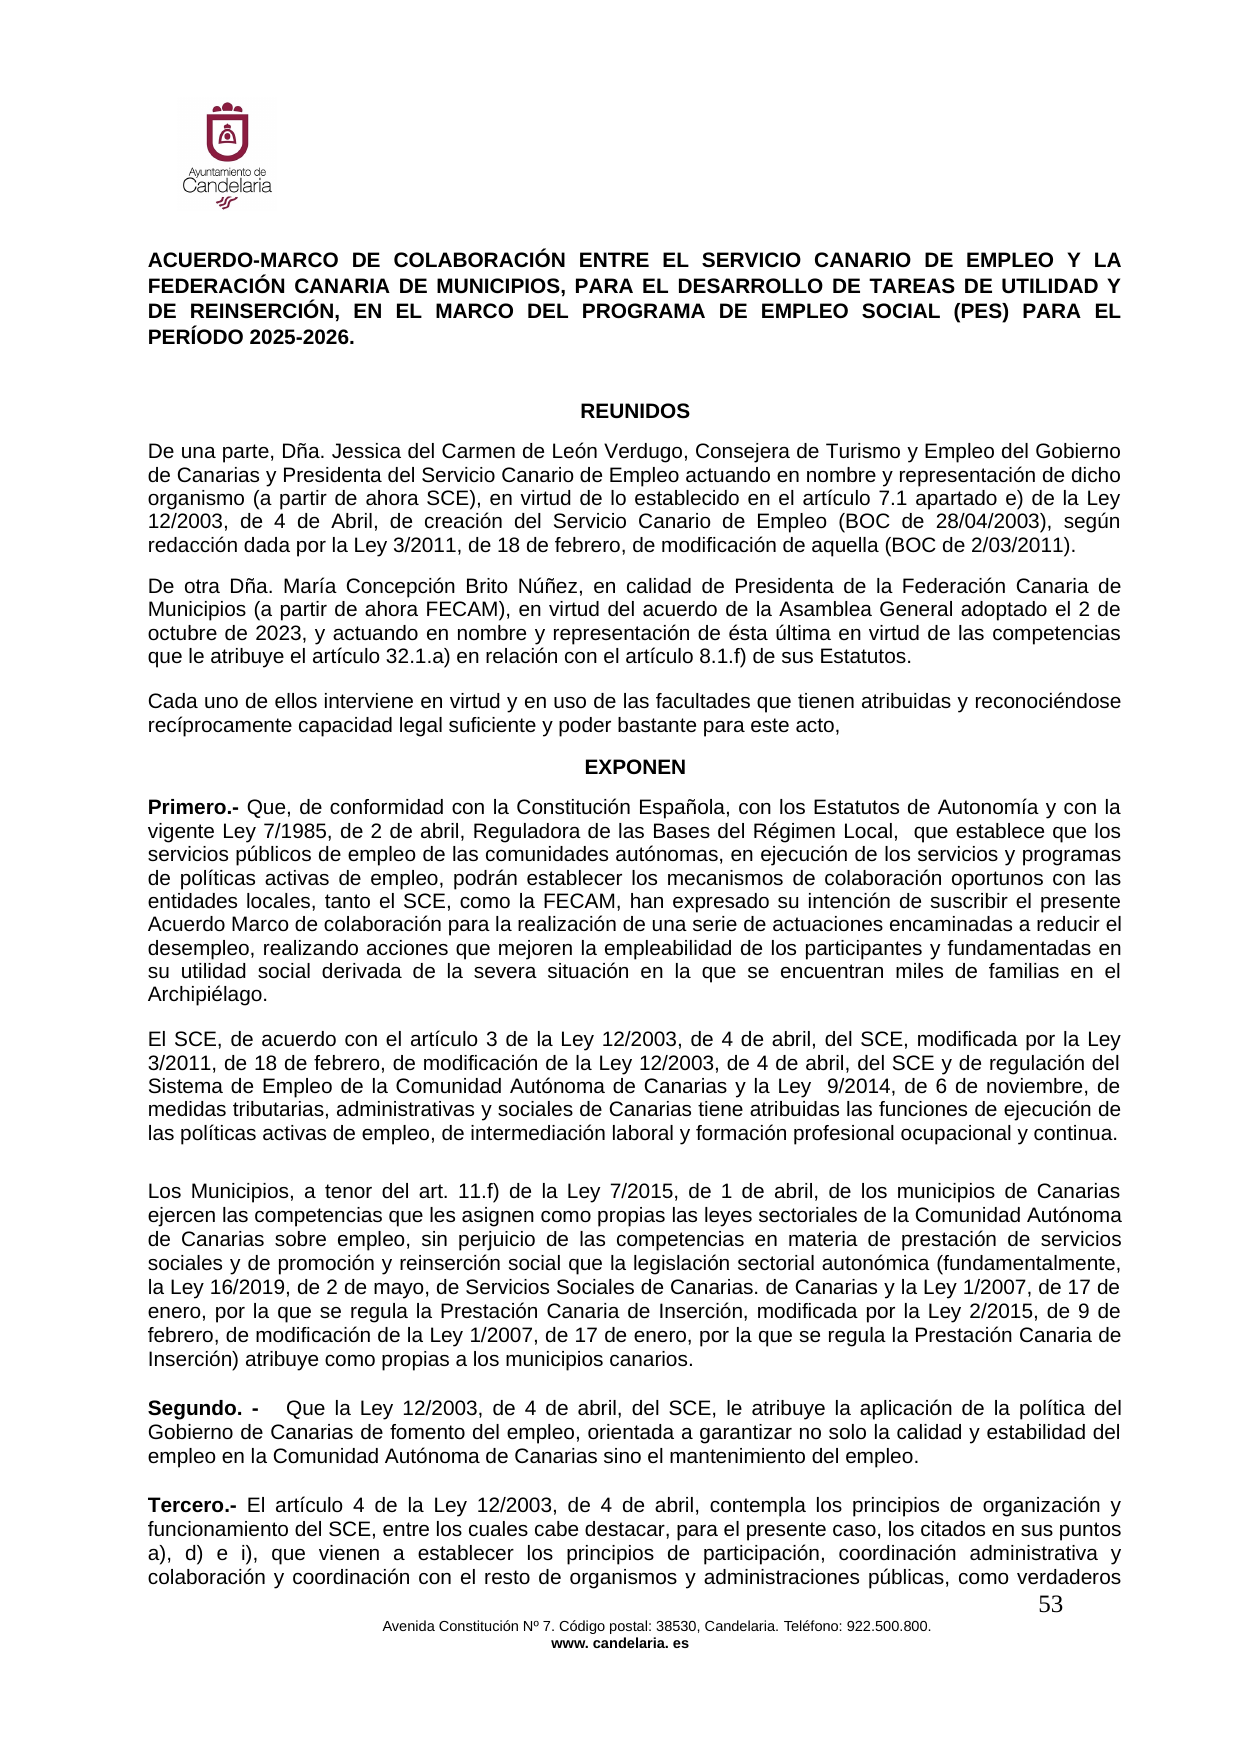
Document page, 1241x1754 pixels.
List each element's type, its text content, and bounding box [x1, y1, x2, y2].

text ACUERDO-MARCO DE COLABORACIÓN ENTRE EL SERVICIO CANARIO DE EMPLEO Y LA FEDERACIÓN CANARIA DE MUNICIPIOS, PARA EL DESARROLLO DE TAREAS DE UTILIDAD Y DE REINSERCIÓN, EN EL MARCO DEL PROGRAMA DE EMPLEO SOCIAL (PES) PARA EL PERÍODO 2025-2026. [148, 248, 1123, 349]
text De una parte, Dña. Jessica del Carmen de León Verdugo, Consejera de Turismo y Empleo del Gobierno de Canarias y Presidenta del Servicio Canario de Empleo actuando en nombre y representación de dicho organismo (a partir de ahora SCE), en virtud de lo establecido en el artículo 7.1 apartado e) de la Ley 12/2003, de 4 de Abril, de creación del Servicio Canario de Empleo (BOC de 28/04/2003), según redacción dada por la Ley 3/2011, de 18 de febrero, de modificación de aquella (BOC de 2/03/2011). [148, 440, 1123, 557]
text De otra Dña. María Concepción Brito Núñez, en calidad de Presidenta de la Federación Canaria de Municipios (a partir de ahora FECAM), en virtud del acuerdo de la Asamblea General adoptado el 2 de octubre de 2023, y actuando en nombre y representación de ésta última en virtud de las competencias que le atribuye el artículo 32.1.a) en relación con el artículo 8.1.f) de sus Estatutos. [148, 575, 1123, 668]
text El SCE, de acuerdo con el artículo 3 de la Ley 12/2003, de 4 de abril, del SCE, modificada por la Ley 3/2011, de 18 de febrero, de modificación de la Ley 12/2003, de 4 de abril, del SCE y de regulación del Sistema de Empleo de la Comunidad Autónoma de Canarias y la Ley 9/2014, de 6 de noviembre, de medidas tributarias, administrativas y sociales de Canarias tiene atribuidas las funciones de ejecución de las políticas activas de empleo, de intermediación laboral y formación profesional ocupacional y continua. [148, 1028, 1123, 1144]
subtitle REUNIDOS [148, 398, 1123, 422]
text Segundo. - Que la Ley 12/2003, de 4 de abril, del SCE, le atribuye la aplicación de la política del Gobierno de Canarias de fomento del empleo, orientada a garantizar no solo la calidad y estabilidad del empleo en la Comunidad Autónoma de Canarias sino el mantenimiento del empleo. [148, 1396, 1123, 1468]
text Primero.- Que, de conformidad con la Constitución Española, con los Estatutos de Autonomía y con la vigente Ley 7/1985, de 2 de abril, Reguladora de las Bases del Régimen Local, que establece que los servicios públicos de empleo de las comunidades autónomas, en ejecución de los servicios y programas de políticas activas de empleo, podrán establecer los mecanismos de colaboración oportunos con las entidades locales, tanto el SCE, como la FECAM, han expresado su intención de suscribir el presente Acuerdo Marco de colaboración para la realización de una serie de actuaciones encaminadas a reducir el desempleo, realizando acciones que mejoren la empleabilidad de los participantes y fundamentadas en su utilidad social derivada de la severa situación en la que se encuentran miles de familias en el Archipiélago. [148, 796, 1123, 1006]
text Los Municipios, a tenor del art. 11.f) de la Ley 7/2015, de 1 de abril, de los municipios de Canarias ejercen las competencias que les asignen como propias las leyes sectoriales de la Comunidad Autónoma de Canarias sobre empleo, sin perjuicio de las competencias en materia de prestación de servicios sociales y de promoción y reinserción social que la legislación sectorial autonómica (fundamentalmente, la Ley 16/2019, de 2 de mayo, de Servicios Sociales de Canarias. de Canarias y la Ley 1/2007, de 17 de enero, por la que se regula la Prestación Canaria de Inserción, modificada por la Ley 2/2015, de 9 de febrero, de modificación de la Ley 1/2007, de 17 de enero, por la que se regula la Prestación Canaria de Inserción) atribuye como propias a los municipios canarios. [148, 1179, 1123, 1371]
text Tercero.- El artículo 4 de la Ley 12/2003, de 4 de abril, contempla los principios de organización y funcionamiento del SCE, entre los cuales cabe destacar, para el presente caso, los citados en sus puntos a), d) e i), que vienen a establecer los principios de participación, coordinación administrativa y colaboración y coordinación con el resto de organismos y administraciones públicas, como verdaderos [148, 1493, 1123, 1588]
subtitle EXPONEN [148, 754, 1123, 778]
text Cada uno de ellos interviene en virtud y en uso de las facultades que tienen atribuidas y reconociéndose recíprocamente capacidad legal suficiente y poder bastante para este acto, [148, 690, 1123, 736]
